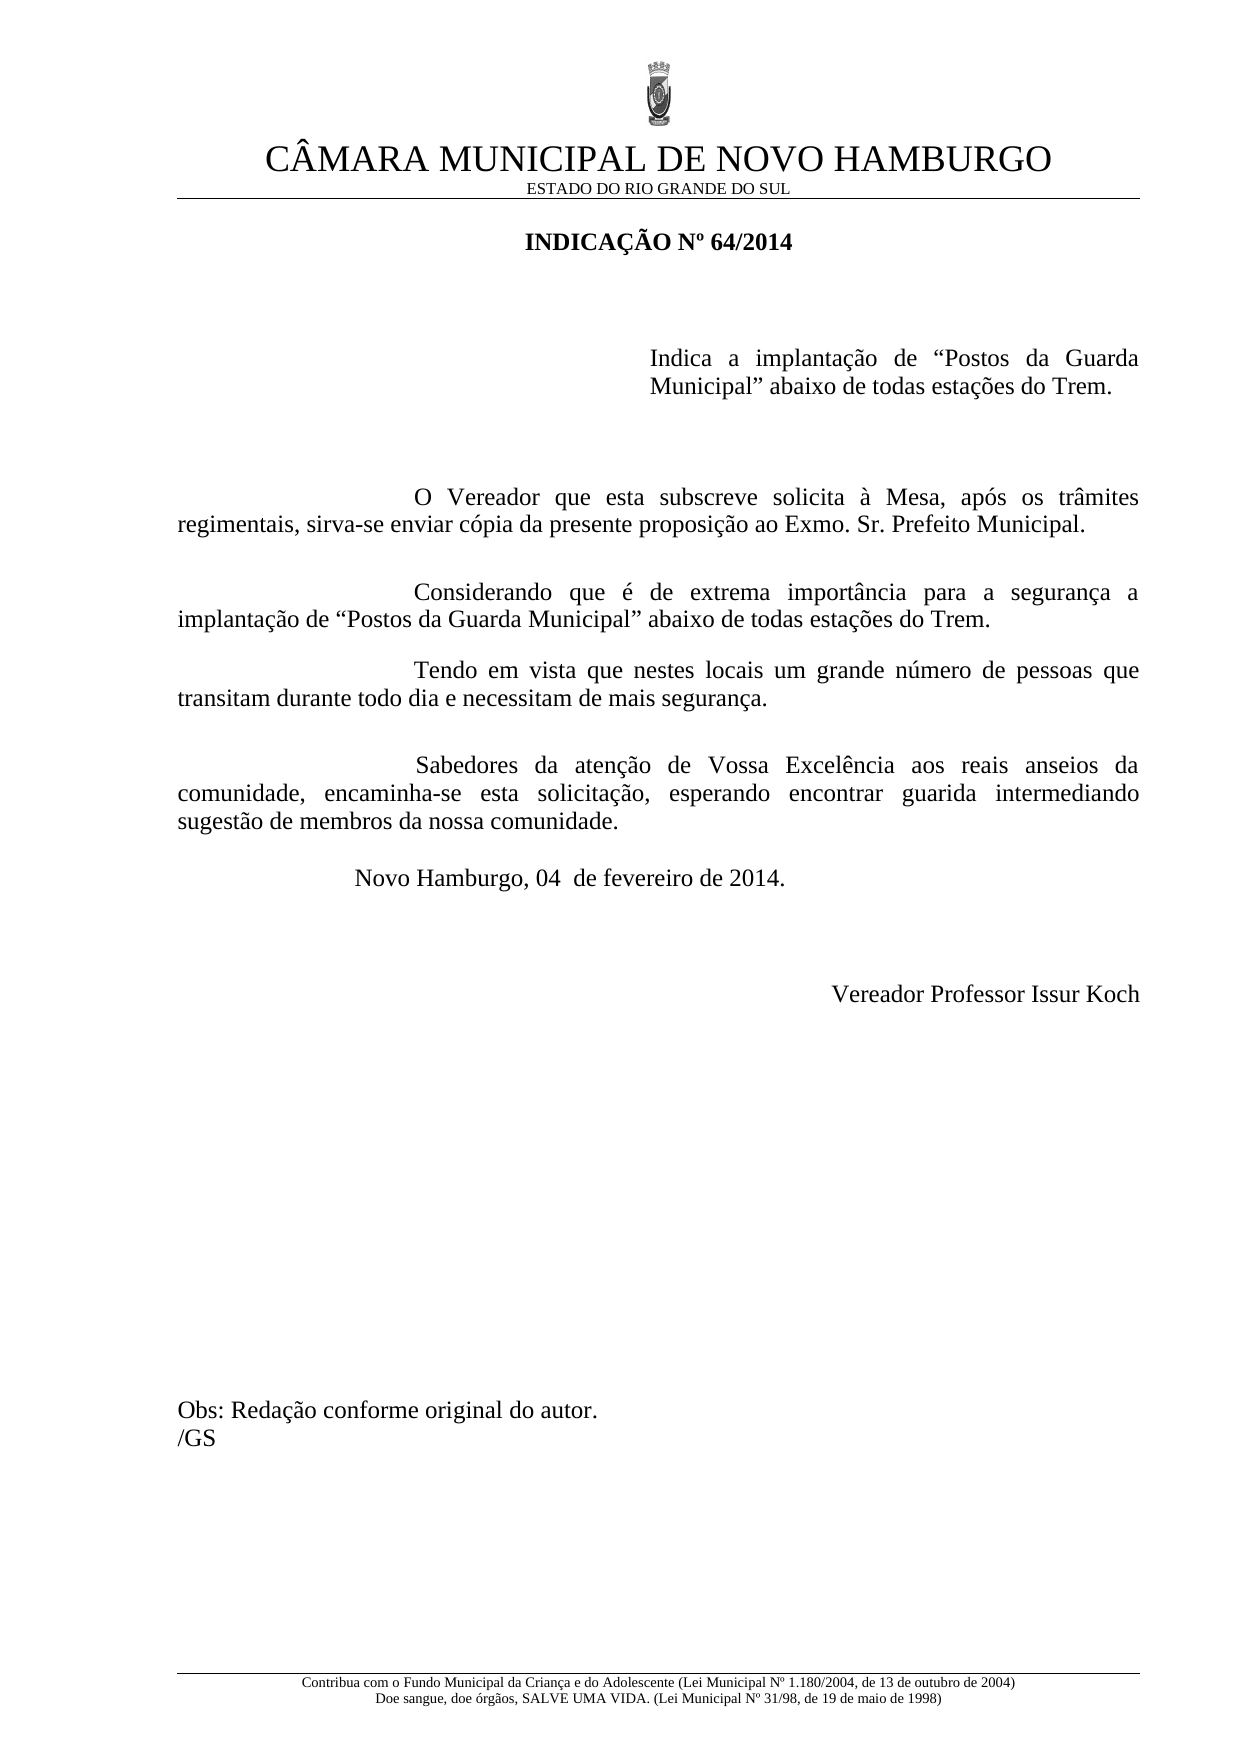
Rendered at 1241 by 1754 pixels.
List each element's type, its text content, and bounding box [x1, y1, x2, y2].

text Indica a implantação de “Postos da Guarda Municipal” abaixo de todas estações do Trem. [649, 344, 1140, 400]
text INDICAÇÃO Nº 64/2014 [177, 228, 1140, 256]
text Tendo em vista que nestes locais um grande número de pessoas que transitam durante todo dia e necessitam de mais segurança. [177, 657, 1140, 712]
text O Vereador que esta subscreve solicita à Mesa, após os trâmites regimentais, sirva-se enviar cópia da presente proposição ao Exmo. Sr. Prefeito Municipal. [177, 483, 1140, 538]
text Sabedores da atenção de Vossa Excelência aos reais anseios da comunidade, encaminha-se esta solicitação, esperando encontrar guarida intermediando sugestão de membros da nossa comunidade. [177, 751, 1140, 834]
text Vereador Professor Issur Koch [649, 980, 1140, 1008]
text Considerando que é de extrema importância para a segurança a implantação de “Postos da Guarda Municipal” abaixo de todas estações do Trem. [177, 578, 1140, 633]
text Obs: Redação conforme original do autor. [177, 1396, 1140, 1424]
text Novo Hamburgo, 04 de fevereiro de 2014. [177, 864, 1140, 892]
text /GS [177, 1424, 1140, 1451]
